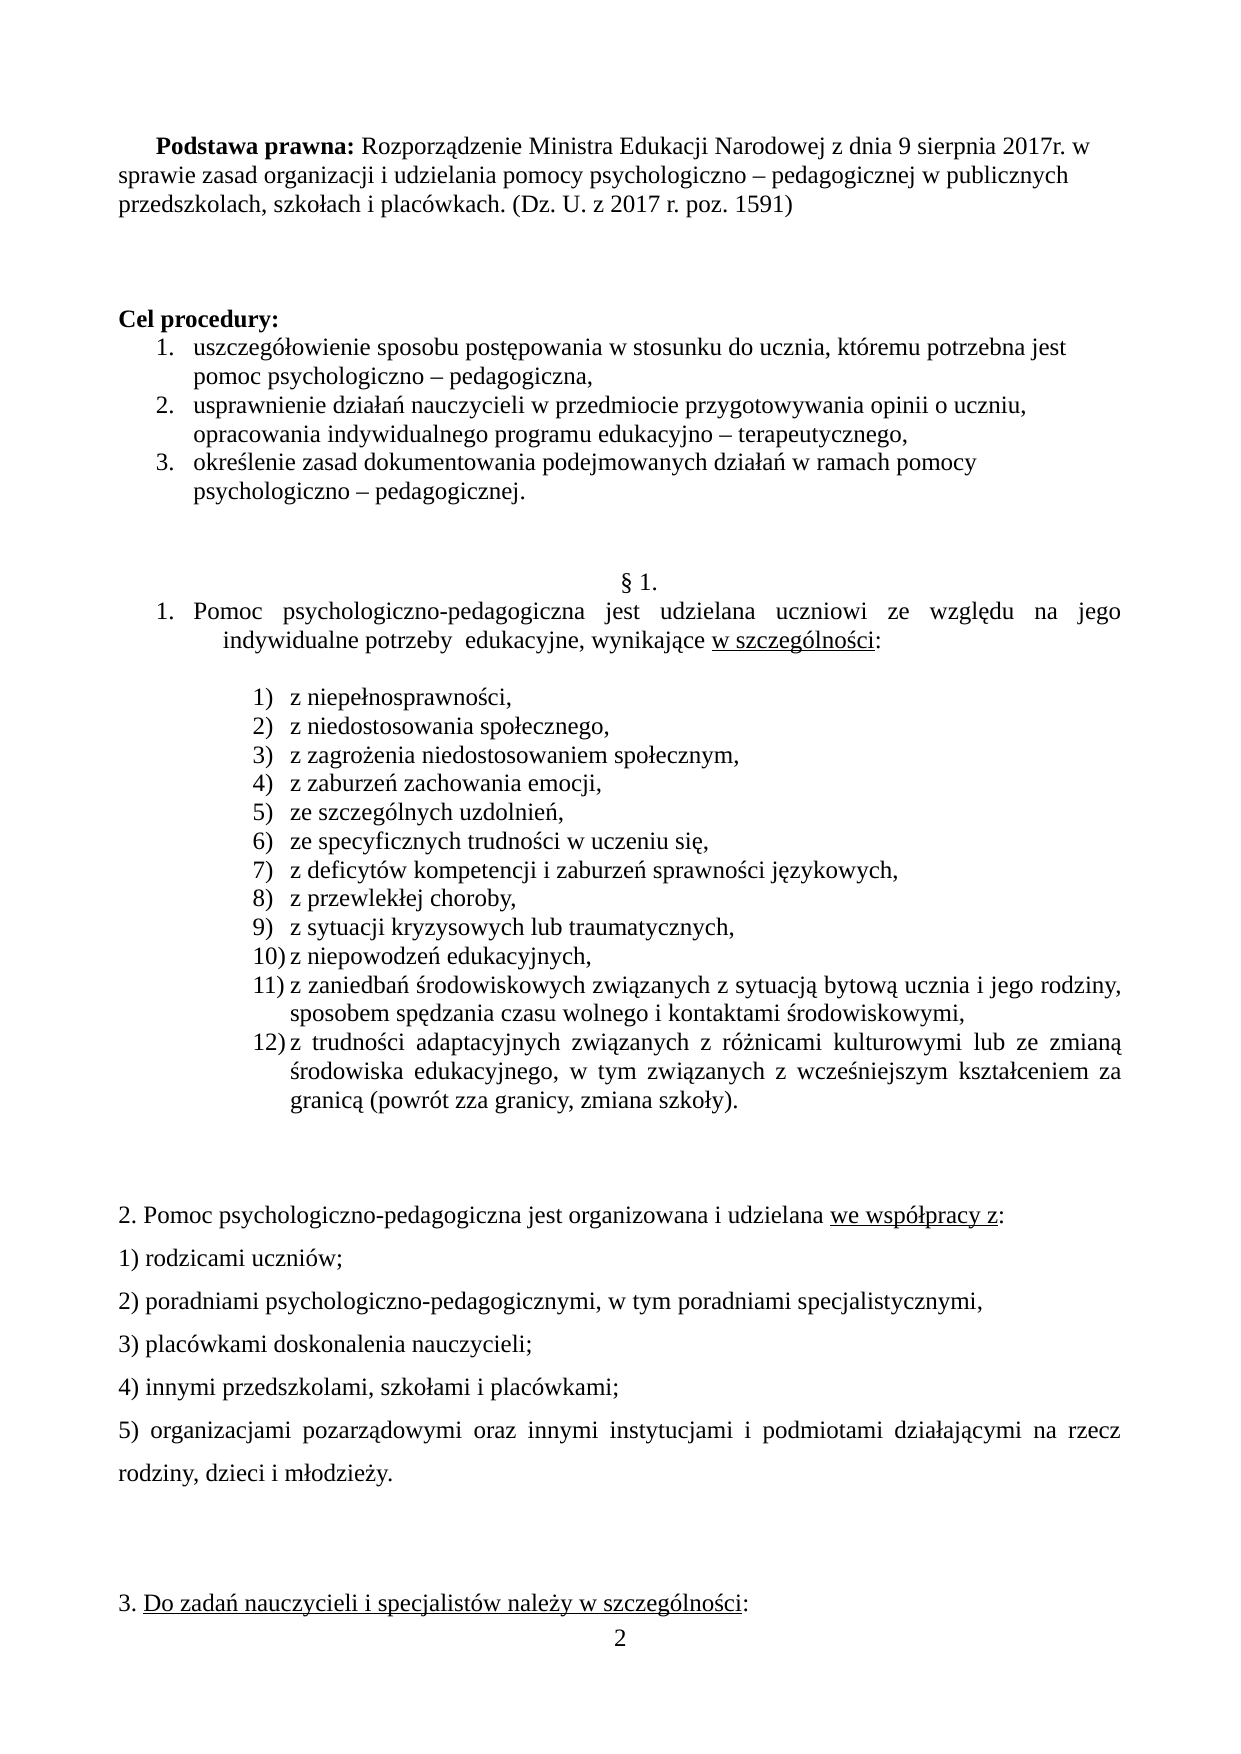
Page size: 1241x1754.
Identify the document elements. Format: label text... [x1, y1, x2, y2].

text 1) rodzicami uczniów; [118, 1243, 1122, 1272]
list z przewlekłej choroby, [252, 883, 1122, 912]
list z zaburzeń zachowania emocji, [252, 768, 1122, 797]
list uszczegółowienie sposobu postępowania w stosunku do ucznia, któremu potrzebna jest pomoc psychologiczno – pedagogiczna, [156, 332, 1122, 390]
text Cel procedury: [118, 304, 1122, 332]
text 3) placówkami doskonalenia nauczycieli; [118, 1329, 1122, 1358]
text 2) poradniami psychologiczno-pedagogicznymi, w tym poradniami specjalistycznymi, [118, 1286, 1122, 1315]
list ze szczególnych uzdolnień, [252, 797, 1122, 826]
text 3. Do zadań nauczycieli i specjalistów należy w szczególności: [118, 1588, 1122, 1617]
list z niepowodzeń edukacyjnych, [252, 941, 1122, 970]
list z niepełnosprawności, [252, 682, 1122, 711]
text Podstawa prawna: Rozporządzenie Ministra Edukacji Narodowej z dnia 9 sierpnia 2017r. w sprawie zasad organizacji i udzielania pomocy psychologiczno – pedagogicznej w publicznych przedszkolach, szkołach i placówkach. (Dz. U. z 2017 r. poz. 1591) [118, 131, 1122, 217]
list z zaniedbań środowiskowych związanych z sytuacją bytową ucznia i jego rodziny, sposobem spędzania czasu wolnego i kontaktami środowiskowymi, [252, 970, 1122, 1027]
list określenie zasad dokumentowania podejmowanych działań w ramach pomocy psychologiczno – pedagogicznej. [156, 447, 1122, 505]
list ze specyficznych trudności w uczeniu się, [252, 826, 1122, 855]
text 5) organizacjami pozarządowymi oraz innymi instytucjami i podmiotami działającymi na rzecz rodziny, dzieci i młodzieży. [118, 1415, 1122, 1487]
text 4) innymi przedszkolami, szkołami i placówkami; [118, 1372, 1122, 1401]
list z niedostosowania społecznego, [252, 711, 1122, 740]
text 2. Pomoc psychologiczno-pedagogiczna jest organizowana i udzielana we współpracy z: [118, 1200, 1122, 1228]
list Pomoc psychologiczno-pedagogiczna jest udzielana uczniowi ze względu na jego indywidualne potrzeby edukacyjne, wynikające w szczególności: [156, 596, 1122, 653]
list z zagrożenia niedostosowaniem społecznym, [252, 740, 1122, 768]
list z deficytów kompetencji i zaburzeń sprawności językowych, [252, 855, 1122, 883]
list usprawnienie działań nauczycieli w przedmiocie przygotowywania opinii o uczniu, opracowania indywidualnego programu edukacyjno – terapeutycznego, [156, 390, 1122, 447]
list z sytuacji kryzysowych lub traumatycznych, [252, 912, 1122, 941]
list z trudności adaptacyjnych związanych z różnicami kulturowymi lub ze zmianą środowiska edukacyjnego, w tym związanych z wcześniejszym kształceniem za granicą (powrót zza granicy, zmiana szkoły). [252, 1027, 1122, 1113]
text § 1. [118, 567, 1122, 596]
